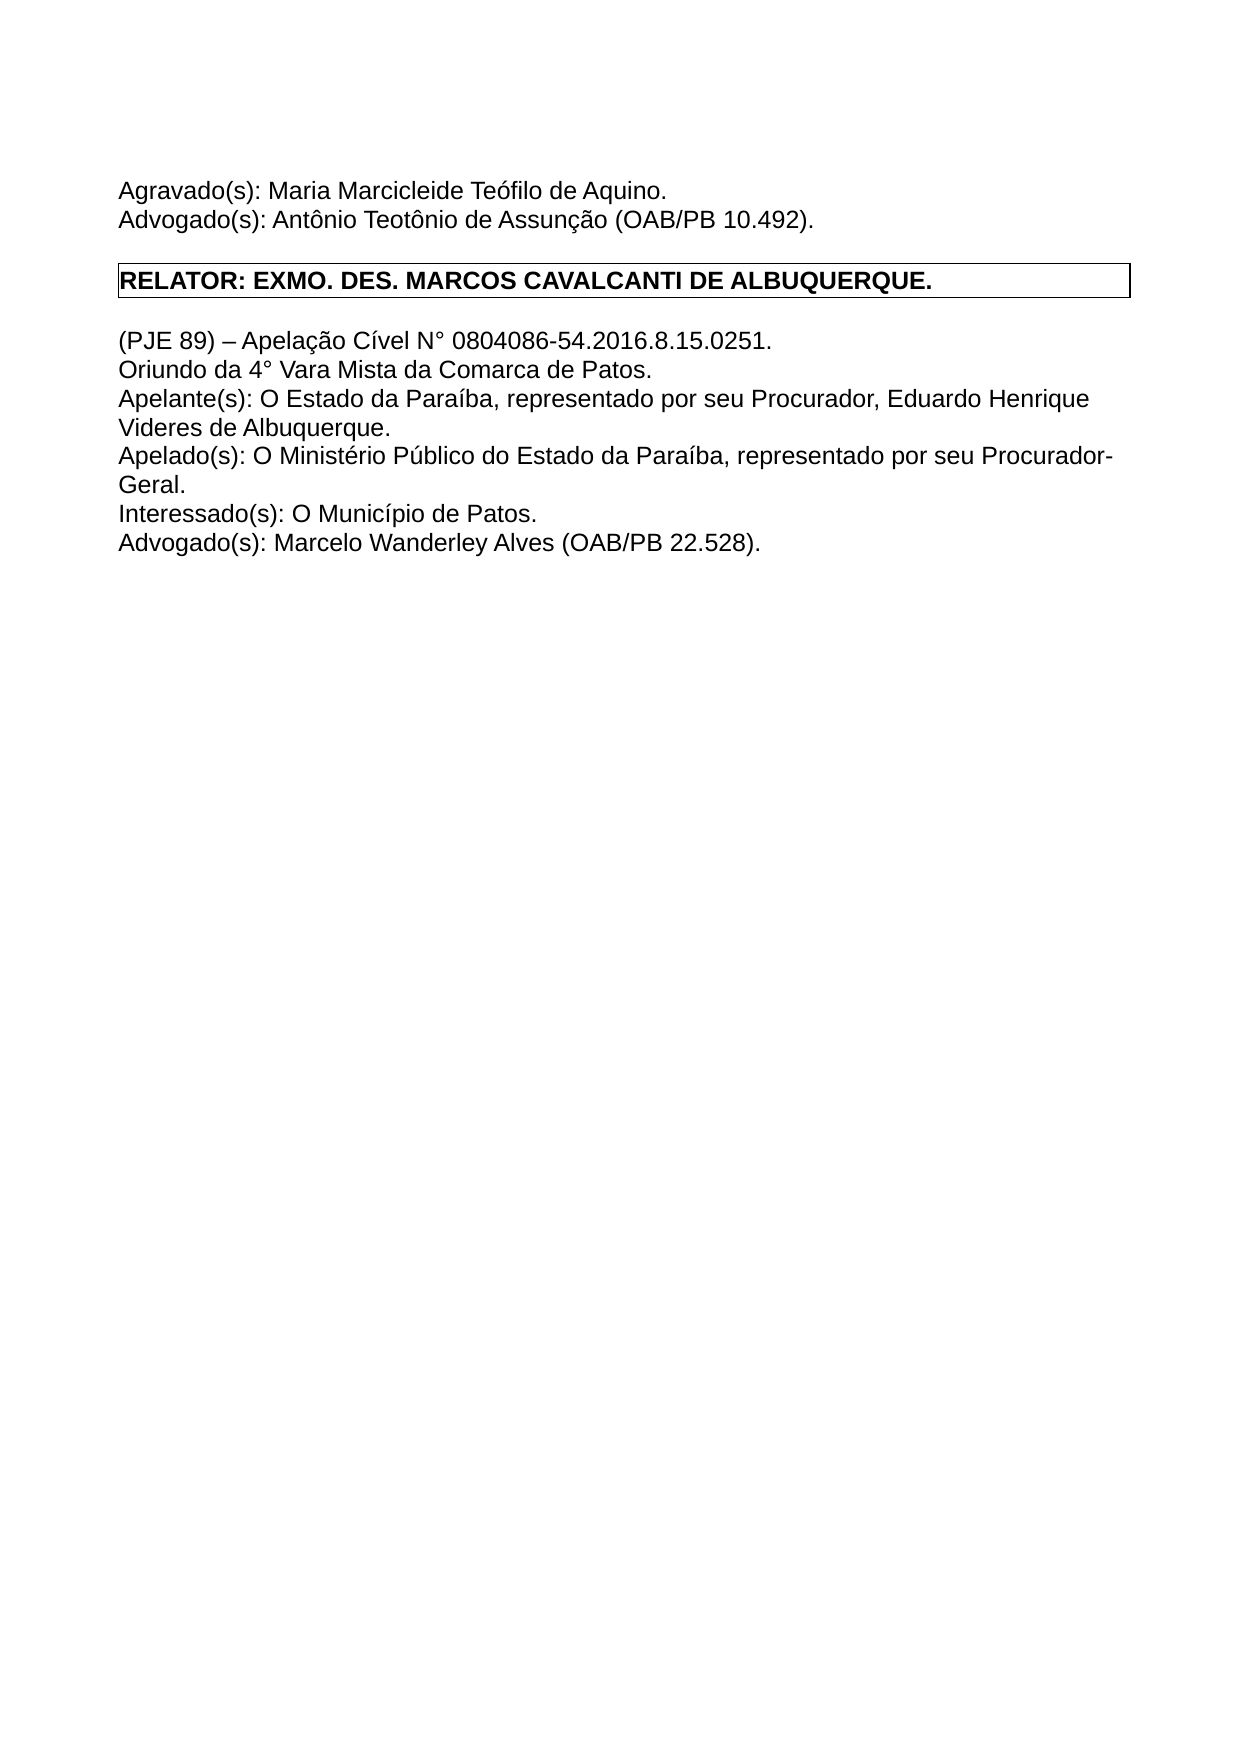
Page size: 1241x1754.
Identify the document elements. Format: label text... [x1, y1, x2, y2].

text Apelado(s): O Ministério Público do Estado da Paraíba, representado por seu Procurador-Geral. [118, 441, 1122, 499]
text (PJE 89) – Apelação Cível N° 0804086-54.2016.8.15.0251. [118, 326, 1122, 355]
text Advogado(s): Antônio Teotônio de Assunção (OAB/PB 10.492). [118, 205, 1122, 234]
text Apelante(s): O Estado da Paraíba, representado por seu Procurador, Eduardo Henrique Videres de Albuquerque. [118, 384, 1122, 441]
text Advogado(s): Marcelo Wanderley Alves (OAB/PB 22.528). [118, 528, 1122, 556]
text Agravado(s): Maria Marcicleide Teófilo de Aquino. [118, 176, 1122, 205]
text RELATOR: EXMO. DES. MARCOS CAVALCANTI DE ALBUQUERQUE. [119, 264, 1129, 297]
text Interessado(s): O Município de Patos. [118, 499, 1122, 528]
text Oriundo da 4° Vara Mista da Comarca de Patos. [118, 355, 1122, 384]
